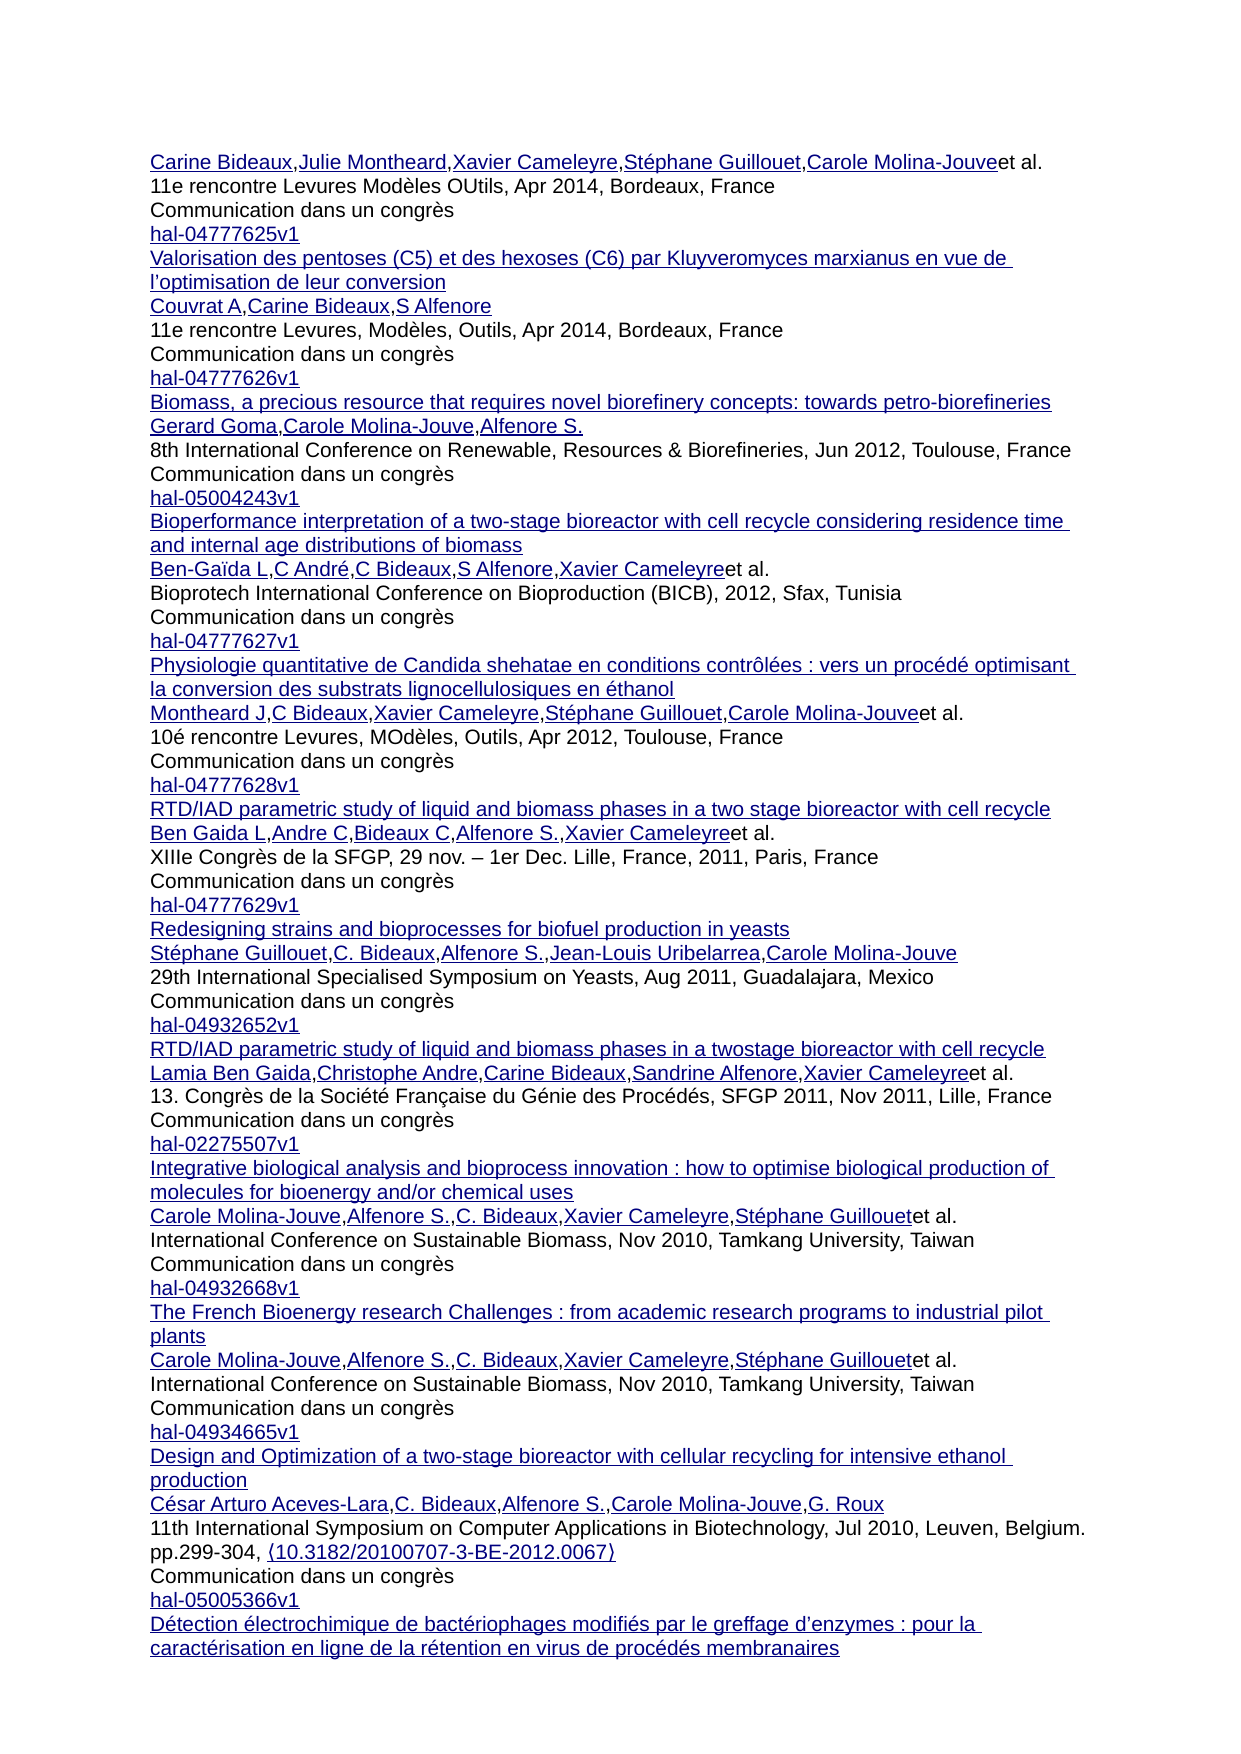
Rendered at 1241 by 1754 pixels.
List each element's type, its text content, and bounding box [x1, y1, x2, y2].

table_cell Physiologie quantitative de Candida shehatae en conditions contrôlées : vers un procédé optimisant la conversion des substrats lignocellulosiques en éthanol Montheard J,C Bideaux,Xavier Cameleyre,Stéphane Guillouet,Carole Molina-Jouveet al. 10é rencontre Levures, MOdèles, Outils, Apr 2012, Toulouse, France Communication dans un congrès hal-04777628v1 [150, 653, 1090, 797]
table_cell Valorisation des pentoses (C5) et des hexoses (C6) par Kluyveromyces marxianus en vue de l’optimisation de leur conversion Couvrat A,Carine Bideaux,S Alfenore 11e rencontre Levures, Modèles, Outils, Apr 2014, Bordeaux, France Communication dans un congrès hal-04777626v1 [150, 246, 1090, 389]
table_cell Biomass, a precious resource that requires novel biorefinery concepts: towards petro-biorefineries Gerard Goma,Carole Molina-Jouve,Alfenore S. 8th International Conference on Renewable, Resources & Biorefineries, Jun 2012, Toulouse, France Communication dans un congrès hal-05004243v1 [150, 390, 1090, 509]
table_cell The French Bioenergy research Challenges : from academic research programs to industrial pilot plants Carole Molina-Jouve,Alfenore S.,C. Bideaux,Xavier Cameleyre,Stéphane Guillouetet al. International Conference on Sustainable Biomass, Nov 2010, Tamkang University, Taiwan Communication dans un congrès hal-04934665v1 [150, 1300, 1090, 1444]
table_cell Détection électrochimique de bactériophages modifiés par le greffage d’enzymes : pour la caractérisation en ligne de la rétention en virus de procédés membranaires [150, 1611, 1090, 1659]
table_cell Redesigning strains and bioprocesses for biofuel production in yeasts Stéphane Guillouet,C. Bideaux,Alfenore S.,Jean-Louis Uribelarrea,Carole Molina-Jouve 29th International Specialised Symposium on Yeasts, Aug 2011, Guadalajara, Mexico Communication dans un congrès hal-04932652v1 [150, 917, 1090, 1036]
table_cell Design and Optimization of a two-stage bioreactor with cellular recycling for intensive ethanol production César Arturo Aceves-Lara,C. Bideaux,Alfenore S.,Carole Molina-Jouve,G. Roux 11th International Symposium on Computer Applications in Biotechnology, Jul 2010, Leuven, Belgium. pp.299-304, ⟨10.3182/20100707-3-BE-2012.0067⟩ Communication dans un congrès hal-05005366v1 [150, 1444, 1090, 1611]
table_cell Integrative biological analysis and bioprocess innovation : how to optimise biological production of molecules for bioenergy and/or chemical uses Carole Molina-Jouve,Alfenore S.,C. Bideaux,Xavier Cameleyre,Stéphane Guillouetet al. International Conference on Sustainable Biomass, Nov 2010, Tamkang University, Taiwan Communication dans un congrès hal-04932668v1 [150, 1156, 1090, 1300]
table_cell Carine Bideaux,Julie Montheard,Xavier Cameleyre,Stéphane Guillouet,Carole Molina-Jouveet al. 11e rencontre Levures Modèles OUtils, Apr 2014, Bordeaux, France Communication dans un congrès hal-04777625v1 [150, 150, 1090, 246]
table_cell Bioperformance interpretation of a two-stage bioreactor with cell recycle considering residence time and internal age distributions of biomass Ben-Gaïda L,C André,C Bideaux,S Alfenore,Xavier Cameleyreet al. Bioprotech International Conference on Bioproduction (BICB), 2012, Sfax, Tunisia Communication dans un congrès hal-04777627v1 [150, 509, 1090, 653]
table_cell RTD/IAD parametric study of liquid and biomass phases in a two stage bioreactor with cell recycle Ben Gaida L,Andre C,Bideaux C,Alfenore S.,Xavier Cameleyreet al. XIIIe Congrès de la SFGP, 29 nov. – 1er Dec. Lille, France, 2011, Paris, France Communication dans un congrès hal-04777629v1 [150, 797, 1090, 917]
table_cell RTD/IAD parametric study of liquid and biomass phases in a twostage bioreactor with cell recycle Lamia Ben Gaida,Christophe Andre,Carine Bideaux,Sandrine Alfenore,Xavier Cameleyreet al. 13. Congrès de la Société Française du Génie des Procédés, SFGP 2011, Nov 2011, Lille, France Communication dans un congrès hal-02275507v1 [150, 1036, 1090, 1156]
